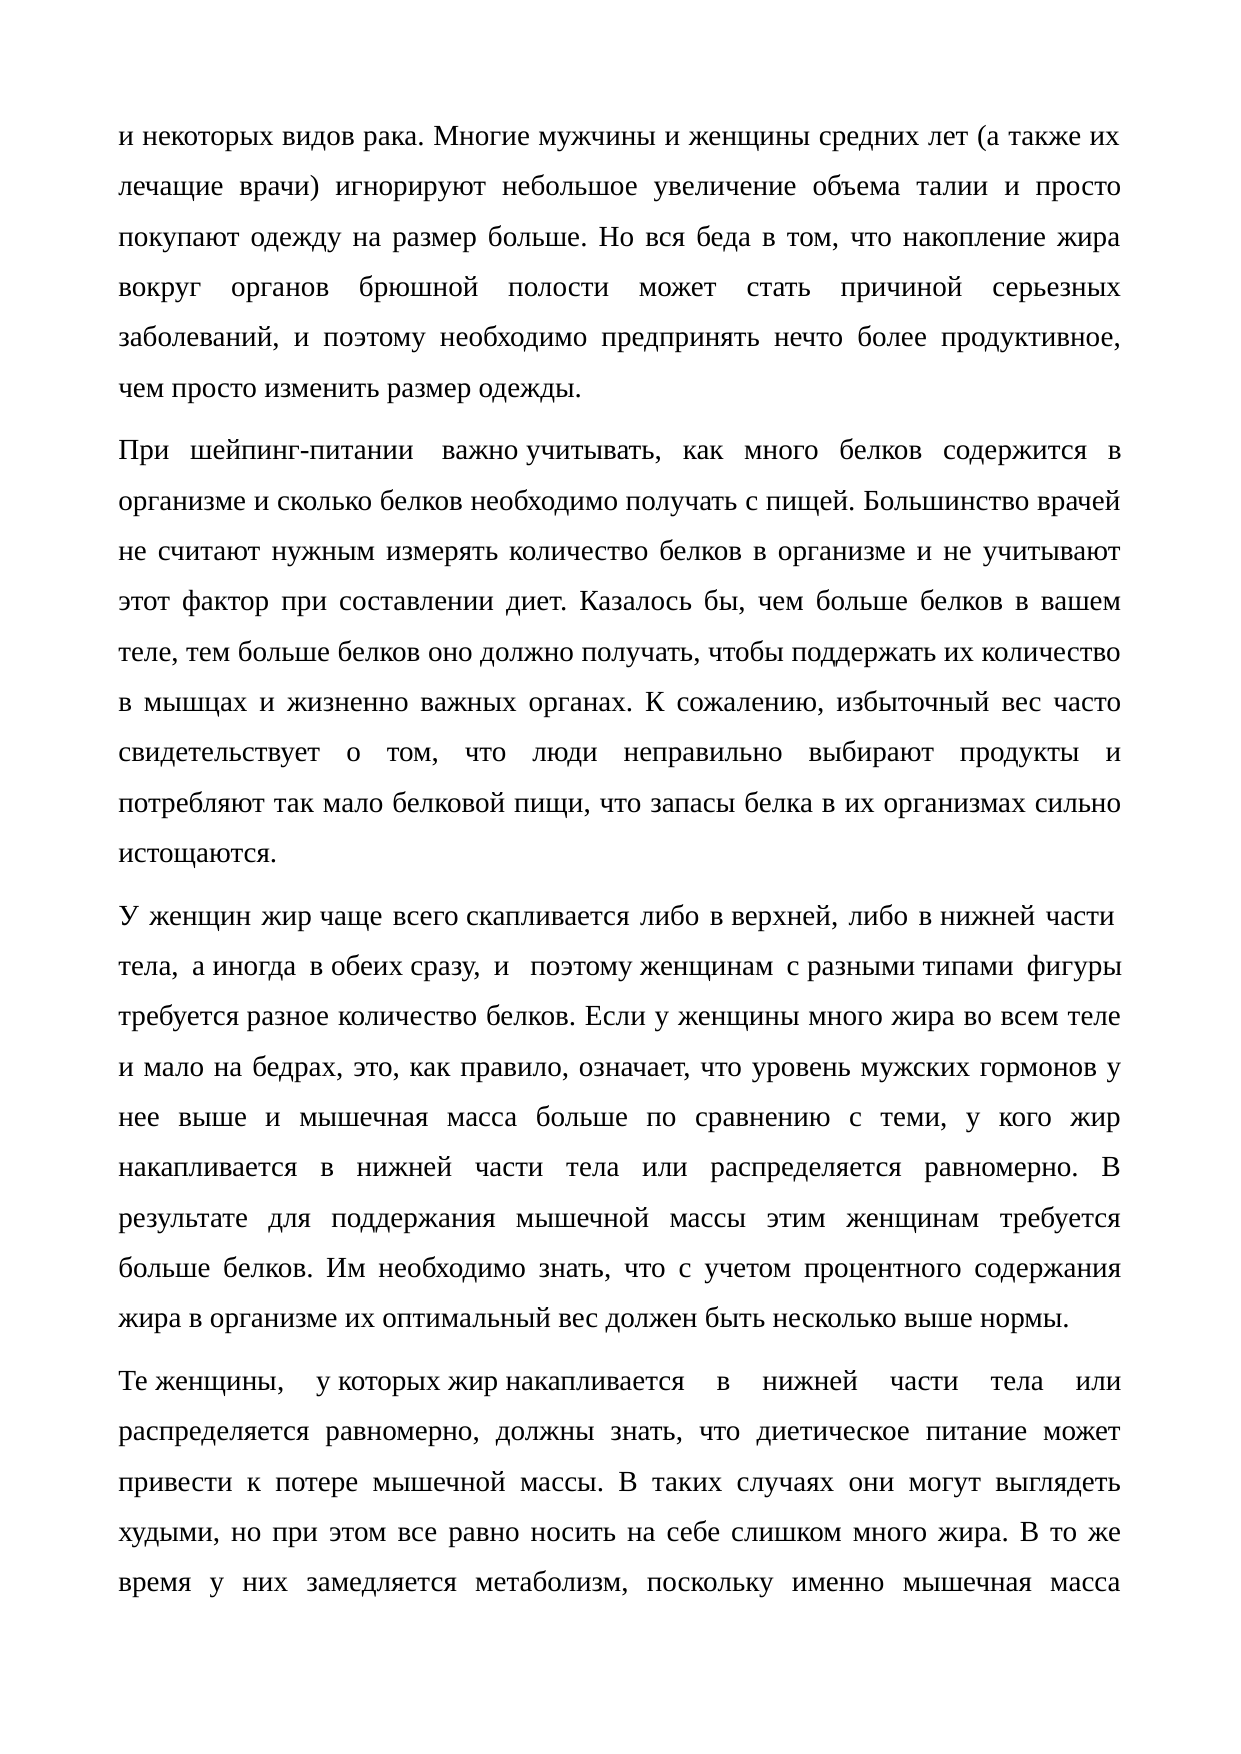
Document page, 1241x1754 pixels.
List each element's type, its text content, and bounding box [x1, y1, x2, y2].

text При шейпинг-питании важно учитывать, как много белков содержится в организме и сколько белков необходимо получать с пищей. Большинство врачей не считают нужным измерять количество белков в организме и не учитывают этот фактор при составлении диет. Казалось бы, чем больше белков в вашем теле, тем больше белков оно должно получать, чтобы поддержать их количество в мышцах и жизненно важных органах. К сожалению, избыточный вес часто свидетельствует о том, что люди неправильно выбирают продукты и потребляют так мало белковой пищи, что запасы белка в их организмах сильно истощаются. [118, 432, 1122, 868]
text и некоторых видов рака. Многие мужчины и женщины средних лет (а также их лечащие врачи) игнорируют небольшое увеличение объема талии и просто покупают одежду на размер больше. Но вся беда в том, что накопление жира вокруг органов брюшной полости может стать причиной серьезных заболеваний, и поэтому необходимо предпринять нечто более продуктивное, чем просто изменить размер одежды. [118, 118, 1122, 403]
text У женщин жир чаще всего скапливается либо в верхней, либо в нижней части тела, а иногда в обеих сразу, и поэтому женщинам с разными типами фигуры требуется разное количество белков. Если у женщины много жира во всем теле и мало на бедрах, это, как правило, означает, что уровень мужских гормонов у нее выше и мышечная масса больше по сравнению с теми, у кого жир накапливается в нижней части тела или распределяется равномерно. В результате для поддержания мышечной массы этим женщинам требуется больше белков. Им необходимо знать, что с учетом процентного содержания жира в организме их оптимальный вес должен быть несколько выше нормы. [118, 898, 1122, 1334]
text Те женщины, у которых жир накапливается в нижней части тела или распределяется равномерно, должны знать, что диетическое питание может привести к потере мышечной массы. В таких случаях они могут выглядеть худыми, но при этом все равно носить на себе слишком много жира. В то же время у них замедляется метаболизм, поскольку именно мышечная масса [118, 1363, 1122, 1598]
